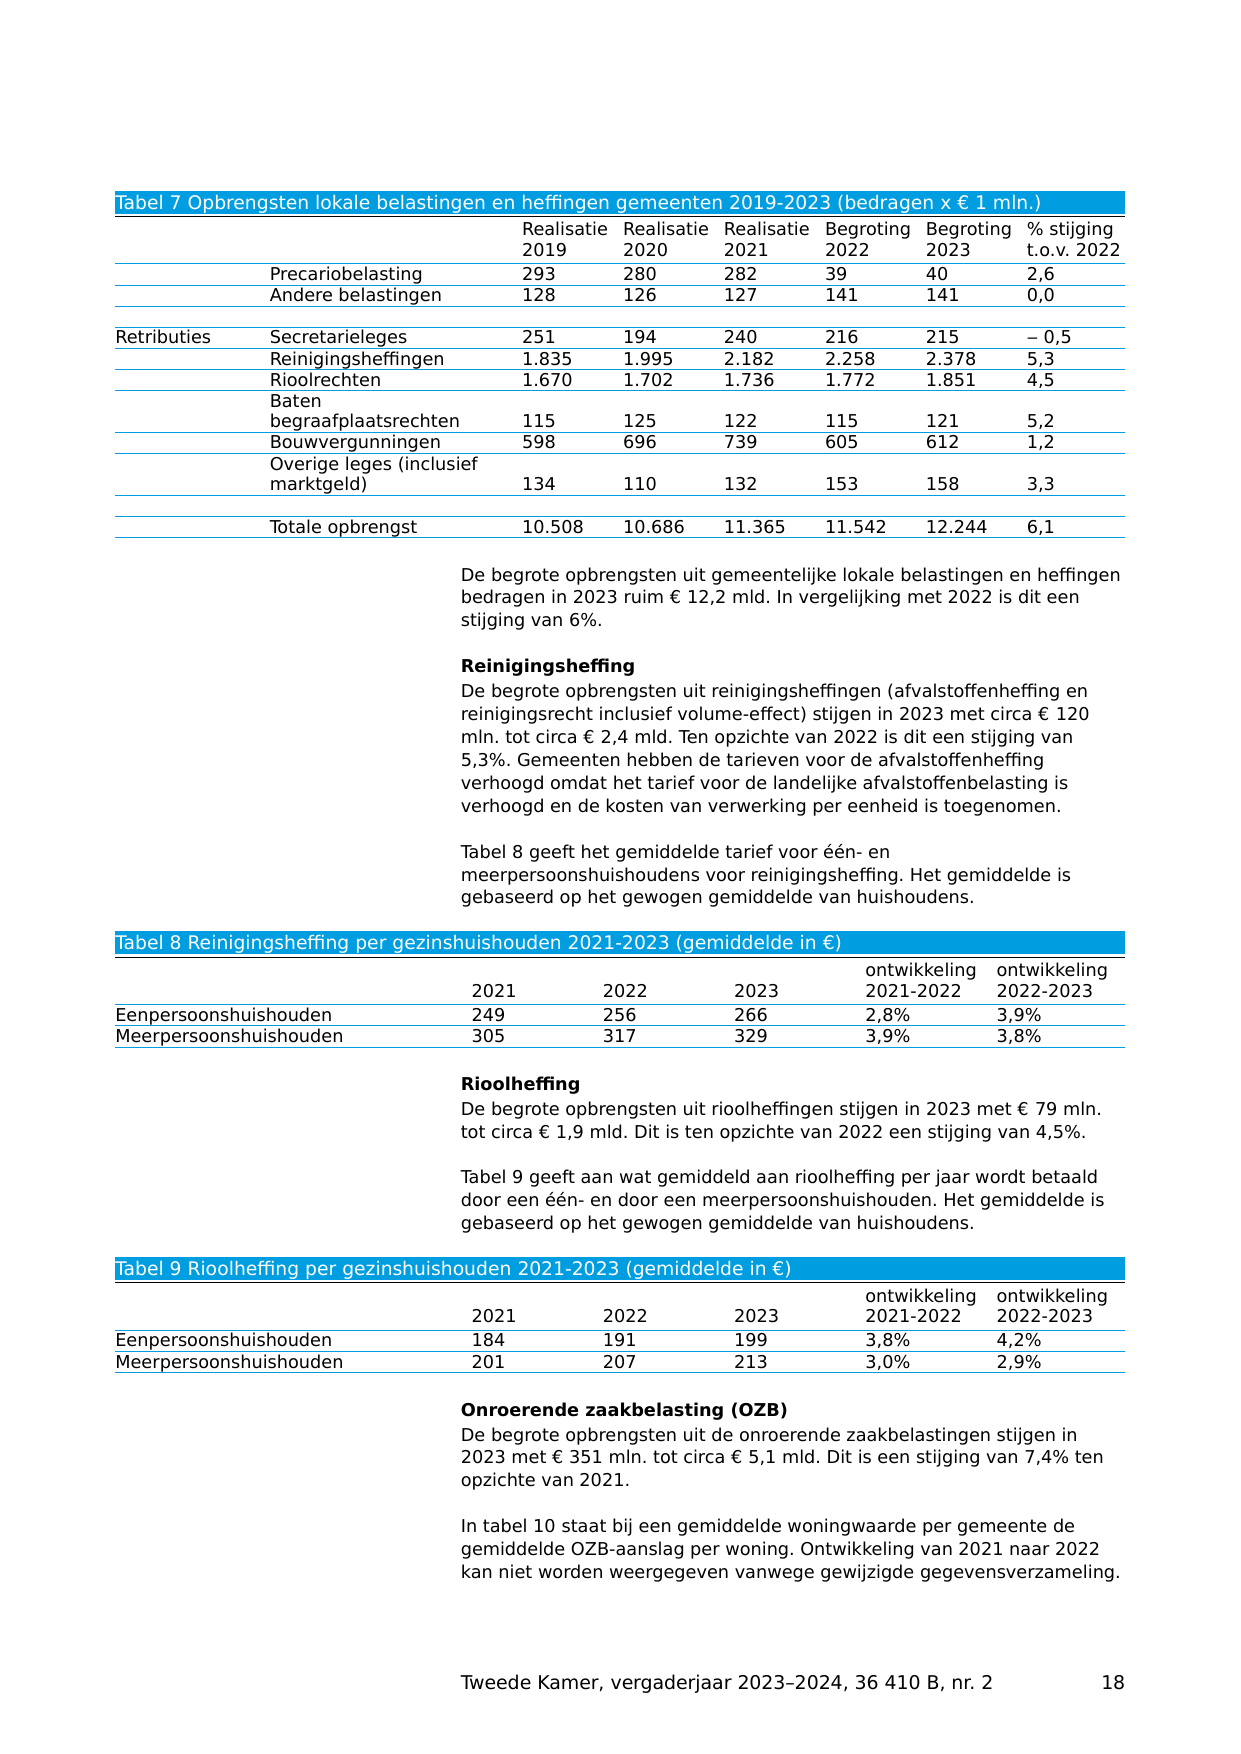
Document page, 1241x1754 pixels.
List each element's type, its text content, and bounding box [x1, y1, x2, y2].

table_cell 2023 [731, 1283, 862, 1330]
table_cell 3,9% [994, 1005, 1125, 1025]
table_cell 2,9% [994, 1352, 1125, 1372]
table_cell 1.995 [620, 349, 721, 369]
text Tabel 9 geeft aan wat gemiddeld aan rioolheffing per jaar wordt betaald door een één- en door een meerpersoonshuishouden. Het gemiddelde is gebaseerd op het gewogen gemiddelde van huishoudens. [461, 1166, 1125, 1234]
table_cell 256 [600, 1005, 731, 1025]
table_cell 40 [923, 264, 1024, 284]
text In tabel 10 staat bij een gemiddelde woningwaarde per gemeente de gemiddelde OZB-aanslag per woning. Ontwikkeling van 2021 naar 2022 kan niet worden weergegeven vanwege gewijzigde gegevensverzameling. [461, 1514, 1125, 1583]
table_cell [620, 496, 721, 516]
table_cell 305 [469, 1026, 600, 1046]
table_cell 110 [620, 454, 721, 495]
table_cell 141 [923, 286, 1024, 306]
table_cell [115, 349, 267, 369]
table_cell ontwikkeling 2022-2023 [994, 1283, 1125, 1330]
table_cell 216 [822, 328, 923, 348]
table_cell 317 [600, 1026, 731, 1046]
table_cell Meerpersoonshuishouden [115, 1352, 468, 1372]
table_cell 3,3 [1024, 454, 1125, 495]
table_cell [923, 496, 1024, 516]
table_cell [267, 217, 519, 263]
table_cell 201 [469, 1352, 600, 1372]
table_cell 2022 [600, 1283, 731, 1330]
table_cell 0,0 [1024, 286, 1125, 306]
table_cell 1.736 [721, 370, 822, 390]
table_cell 1.670 [519, 370, 620, 390]
table_cell [721, 307, 822, 327]
table_cell Meerpersoonshuishouden [115, 1026, 468, 1046]
table_cell Rioolrechten [267, 370, 519, 390]
table_cell 4,2% [994, 1331, 1125, 1351]
table_cell Totale opbrengst [267, 517, 519, 537]
table_cell 125 [620, 391, 721, 432]
table_cell 1.851 [923, 370, 1024, 390]
table_cell 2021 [469, 1283, 600, 1330]
table_cell % stijging t.o.v. 2022 [1024, 217, 1125, 263]
table_cell Eenpersoonshuishouden [115, 1331, 468, 1351]
table_cell 696 [620, 433, 721, 453]
table_cell 4,5 [1024, 370, 1125, 390]
text Reinigingsheffing [461, 654, 1125, 677]
table_cell Baten begraafplaatsrechten [267, 391, 519, 432]
table_cell [115, 454, 267, 495]
table_cell 329 [731, 1026, 862, 1046]
table_cell [115, 433, 267, 453]
table_cell 127 [721, 286, 822, 306]
table_cell 121 [923, 391, 1024, 432]
table_cell 215 [923, 328, 1024, 348]
table_cell 126 [620, 286, 721, 306]
table_cell 5,3 [1024, 349, 1125, 369]
table_cell 3,8% [994, 1026, 1125, 1046]
table_cell 132 [721, 454, 822, 495]
table_cell Begroting 2023 [923, 217, 1024, 263]
table_cell [115, 217, 267, 263]
text Rioolheffing [461, 1072, 1125, 1095]
table_cell 5,2 [1024, 391, 1125, 432]
table_cell 2.378 [923, 349, 1024, 369]
table_cell Retributies [115, 328, 267, 348]
table_cell 249 [469, 1005, 600, 1025]
table_cell 293 [519, 264, 620, 284]
table_cell Reinigingsheffingen [267, 349, 519, 369]
table_cell 207 [600, 1352, 731, 1372]
table_cell 39 [822, 264, 923, 284]
table_cell [519, 496, 620, 516]
table_cell 3,8% [862, 1331, 993, 1351]
table_cell 280 [620, 264, 721, 284]
table_cell 11.365 [721, 517, 822, 537]
table_cell 184 [469, 1331, 600, 1351]
table_cell 251 [519, 328, 620, 348]
table_cell [822, 496, 923, 516]
table_cell [721, 496, 822, 516]
table_cell 1.702 [620, 370, 721, 390]
text De begrote opbrengsten uit de onroerende zaakbelastingen stijgen in 2023 met € 351 mln. tot circa € 5,1 mld. Dit is een stijging van 7,4% ten opzichte van 2021. [461, 1423, 1125, 1491]
table_cell 2,6 [1024, 264, 1125, 284]
table_cell [115, 286, 267, 306]
table_cell Overige leges (inclusief marktgeld) [267, 454, 519, 495]
table_cell 115 [519, 391, 620, 432]
table_cell 153 [822, 454, 923, 495]
table_cell 128 [519, 286, 620, 306]
table_cell [115, 496, 267, 516]
table_cell 213 [731, 1352, 862, 1372]
table_cell 191 [600, 1331, 731, 1351]
table_cell 2023 [731, 958, 862, 1004]
text De begrote opbrengsten uit reinigingsheffingen (afvalstoffenheffing en reinigingsrecht inclusief volume-effect) stijgen in 2023 met circa € 120 mln. tot circa € 2,4 mld. Ten opzichte van 2022 is dit een stijging van 5,3%. Gemeenten hebben de tarieven voor de afvalstoffenheffing verhoogd omdat het tarief voor de landelijke afvalstoffenbelasting is verhoogd en de kosten van verwerking per eenheid is toegenomen. [461, 679, 1125, 817]
table_cell [267, 496, 519, 516]
table_cell 739 [721, 433, 822, 453]
table_cell 282 [721, 264, 822, 284]
table_cell 1.772 [822, 370, 923, 390]
table_cell Begroting 2022 [822, 217, 923, 263]
table_cell [115, 958, 468, 1004]
table_cell ‒ 0,5 [1024, 328, 1125, 348]
table_cell 11.542 [822, 517, 923, 537]
table_cell 199 [731, 1331, 862, 1351]
table_cell 240 [721, 328, 822, 348]
table_cell Andere belastingen [267, 286, 519, 306]
table_cell 605 [822, 433, 923, 453]
table_cell [115, 1283, 468, 1330]
table_cell 158 [923, 454, 1024, 495]
table_cell 598 [519, 433, 620, 453]
table_cell 3,9% [862, 1026, 993, 1046]
table_cell [115, 391, 267, 432]
table_cell [115, 370, 267, 390]
text De begrote opbrengsten uit gemeentelijke lokale belastingen en heffingen bedragen in 2023 ruim € 12,2 mld. In vergelijking met 2022 is dit een stijging van 6%. [461, 563, 1125, 631]
table_cell [1024, 307, 1125, 327]
table_cell Precariobelasting [267, 264, 519, 284]
table_cell [115, 517, 267, 537]
table_cell 10.686 [620, 517, 721, 537]
table_cell [923, 307, 1024, 327]
table_cell Realisatie 2019 [519, 217, 620, 263]
table_cell 3,0% [862, 1352, 993, 1372]
table_cell 10.508 [519, 517, 620, 537]
table_cell [1024, 496, 1125, 516]
table_cell Eenpersoonshuishouden [115, 1005, 468, 1025]
table_cell 194 [620, 328, 721, 348]
table_cell 1,2 [1024, 433, 1125, 453]
table_cell [115, 264, 267, 284]
text Tabel 8 geeft het gemiddelde tarief voor één- en meerpersoonshuishoudens voor reinigingsheffing. Het gemiddelde is gebaseerd op het gewogen gemiddelde van huishoudens. [461, 840, 1125, 908]
table_cell 134 [519, 454, 620, 495]
text De begrote opbrengsten uit rioolheffingen stijgen in 2023 met € 79 mln. tot circa € 1,9 mld. Dit is ten opzichte van 2022 een stijging van 4,5%. [461, 1097, 1125, 1143]
table_cell [822, 307, 923, 327]
table_cell 12.244 [923, 517, 1024, 537]
text Onroerende zaakbelasting (OZB) [461, 1398, 1125, 1421]
table_cell ontwikkeling 2021-2022 [862, 1283, 993, 1330]
table_cell Realisatie 2021 [721, 217, 822, 263]
table_cell 1.835 [519, 349, 620, 369]
table_cell 2021 [469, 958, 600, 1004]
table_cell 122 [721, 391, 822, 432]
table_cell Realisatie 2020 [620, 217, 721, 263]
table_cell 2022 [600, 958, 731, 1004]
table_cell 2.258 [822, 349, 923, 369]
table_cell 266 [731, 1005, 862, 1025]
table_cell [115, 307, 267, 327]
table_cell Bouwvergunningen [267, 433, 519, 453]
table_cell 612 [923, 433, 1024, 453]
table_cell 6,1 [1024, 517, 1125, 537]
table_cell ontwikkeling 2021-2022 [862, 958, 993, 1004]
table_cell [519, 307, 620, 327]
table_cell [267, 307, 519, 327]
table_cell 2.182 [721, 349, 822, 369]
table_cell 2,8% [862, 1005, 993, 1025]
table_cell Secretarieleges [267, 328, 519, 348]
table_cell 141 [822, 286, 923, 306]
table_cell [620, 307, 721, 327]
table_cell ontwikkeling 2022-2023 [994, 958, 1125, 1004]
table_cell 115 [822, 391, 923, 432]
